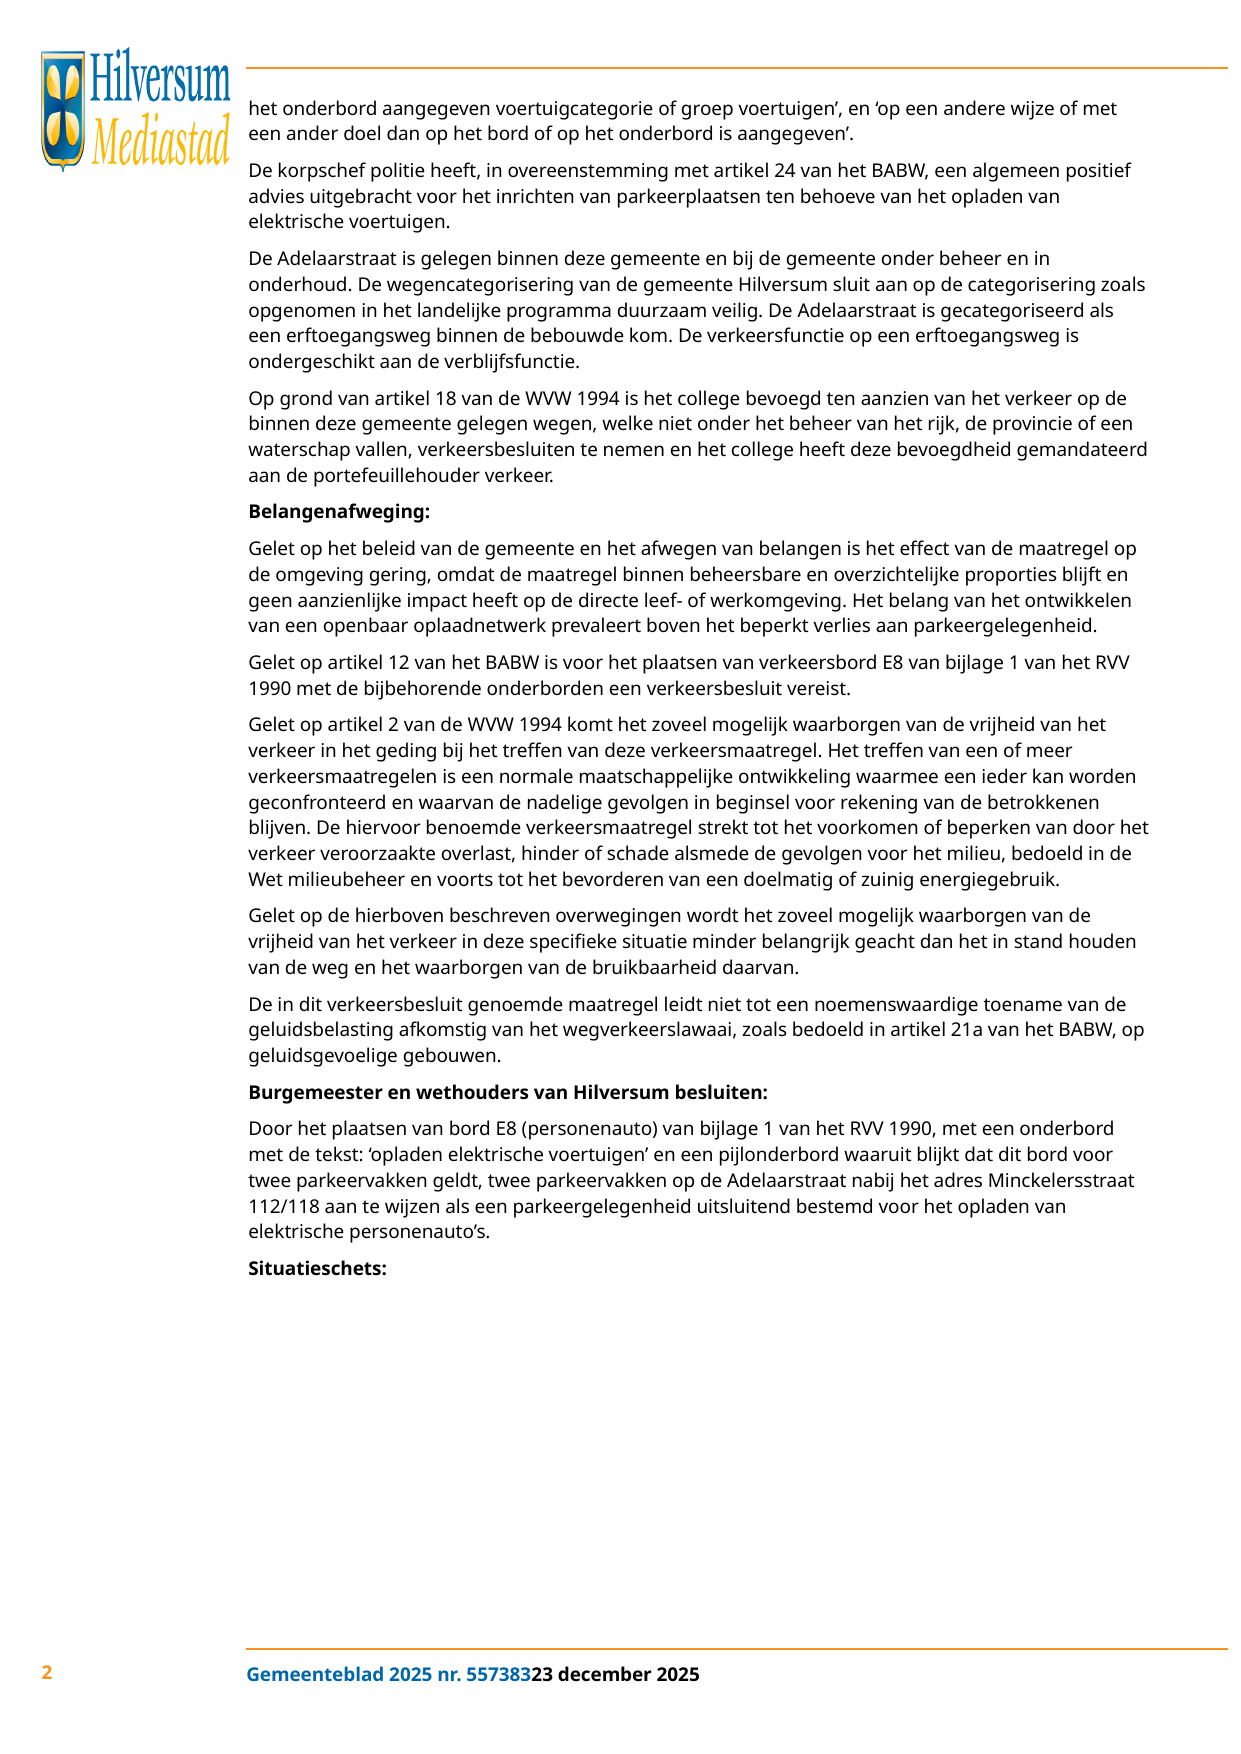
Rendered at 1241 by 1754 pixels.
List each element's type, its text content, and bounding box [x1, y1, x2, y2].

text Gelet op het beleid van de gemeente en het afwegen van belangen is het effect van de maatregel op de omgeving gering, omdat de maatregel binnen beheersbare en overzichtelijke proporties blijft en geen aanzienlijke impact heeft op de directe leef- of werkomgeving. Het belang van het ontwikkelen van een openbaar oplaadnetwerk prevaleert boven het beperkt verlies aan parkeergelegenheid. [248, 535, 1152, 638]
text Burgemeester en wethouders van Hilversum besluiten: [248, 1079, 1152, 1105]
text Gelet op artikel 12 van het BABW is voor het plaatsen van verkeersbord E8 van bijlage 1 van het RVV 1990 met de bijbehorende onderborden een verkeersbesluit vereist. [248, 649, 1152, 701]
text Gelet op artikel 2 van de WVW 1994 komt het zoveel mogelijk waarborgen van de vrijheid van het verkeer in het geding bij het treffen van deze verkeersmaatregel. Het treffen van een of meer verkeersmaatregelen is een normale maatschappelijke ontwikkeling waarmee een ieder kan worden geconfronteerd en waarvan de nadelige gevolgen in beginsel voor rekening van de betrokkenen blijven. De hiervoor benoemde verkeersmaatregel strekt tot het voorkomen of beperken van door het verkeer veroorzaakte overlast, hinder of schade alsmede de gevolgen voor het milieu, bedoeld in de Wet milieubeheer en voorts tot het bevorderen van een doelmatig of zuinig energiegebruik. [248, 712, 1152, 892]
text De in dit verkeersbesluit genoemde maatregel leidt niet tot een noemenswaardige toename van de geluidsbelasting afkomstig van het wegverkeerslawaai, zoals bedoeld in artikel 21a van het BABW, op geluidsgevoelige gebouwen. [248, 991, 1152, 1068]
text het onderbord aangegeven voertuigcategorie of groep voertuigen’, en ‘op een andere wijze of met een ander doel dan op het bord of op het onderbord is aangegeven’. [248, 95, 1152, 146]
text Op grond van artikel 18 van de WVW 1994 is het college bevoegd ten aanzien van het verkeer op de binnen deze gemeente gelegen wegen, welke niet onder het beheer van het rijk, de provincie of een waterschap vallen, verkeersbesluiten te nemen en het college heeft deze bevoegdheid gemandateerd aan de portefeuillehouder verkeer. [248, 385, 1152, 488]
text De Adelaarstraat is gelegen binnen deze gemeente en bij de gemeente onder beheer en in onderhoud. De wegencategorisering van de gemeente Hilversum sluit aan op de categorisering zoals opgenomen in het landelijke programma duurzaam veilig. De Adelaarstraat is gecategoriseerd als een erftoegangsweg binnen de bebouwde kom. De verkeersfunctie op een erftoegangsweg is ondergeschikt aan de verblijfsfunctie. [248, 245, 1152, 374]
text Door het plaatsen van bord E8 (personenauto) van bijlage 1 van het RVV 1990, met een onderbord met de tekst: ‘opladen elektrische voertuigen’ en een pijlonderbord waaruit blijkt dat dit bord voor twee parkeervakken geldt, twee parkeervakken op de Adelaarstraat nabij het adres Minckelersstraat 112/118 aan te wijzen als een parkeergelegenheid uitsluitend bestemd voor het opladen van elektrische personenauto’s. [248, 1116, 1152, 1244]
text De korpschef politie heeft, in overeenstemming met artikel 24 van het BABW, een algemeen positief advies uitgebracht voor het inrichten van parkeerplaatsen ten behoeve van het opladen van elektrische voertuigen. [248, 157, 1152, 234]
text Belangenafweging: [248, 499, 1152, 524]
text Gelet op de hierboven beschreven overwegingen wordt het zoveel mogelijk waarborgen van de vrijheid van het verkeer in deze specifieke situatie minder belangrijk geacht dan het in stand houden van de weg en het waarborgen van de bruikbaarheid daarvan. [248, 903, 1152, 980]
text Situatieschets: [248, 1255, 1152, 1281]
picture [41, 47, 231, 172]
